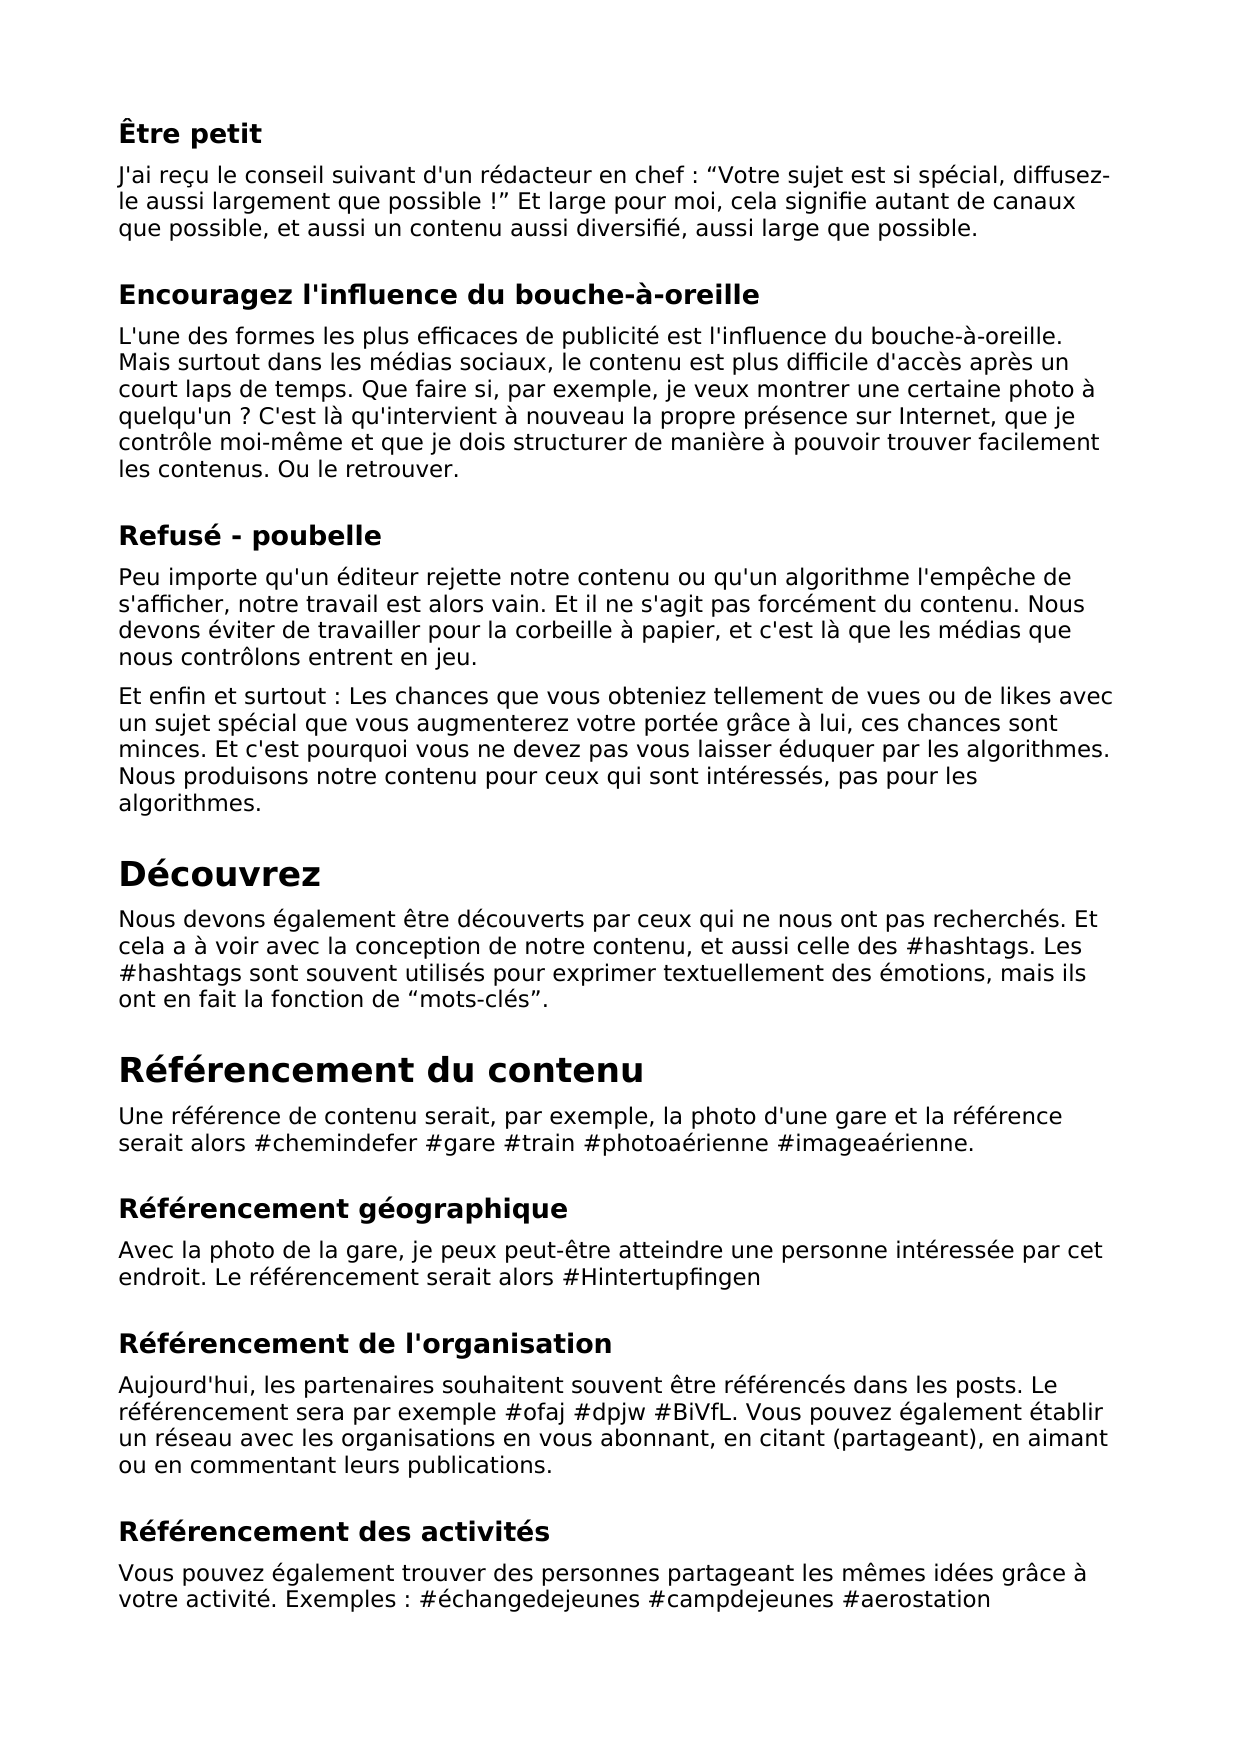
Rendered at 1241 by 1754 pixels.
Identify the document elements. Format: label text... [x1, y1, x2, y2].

subtitle Être petit [118, 118, 1122, 149]
text Et enfin et surtout : Les chances que vous obteniez tellement de vues ou de likes avec un sujet spécial que vous augmenterez votre portée grâce à lui, ces chances sont minces. Et c'est pourquoi vous ne devez pas vous laisser éduquer par les algorithmes. Nous produisons notre contenu pour ceux qui sont intéressés, pas pour les algorithmes. [118, 683, 1122, 817]
subtitle Référencement géographique [118, 1194, 1122, 1225]
subtitle Référencement du contenu [118, 1051, 1122, 1091]
text Aujourd'hui, les partenaires souhaitent souvent être référencés dans les posts. Le référencement sera par exemple #ofaj #dpjw #BiVfL. Vous pouvez également établir un réseau avec les organisations en vous abonnant, en citant (partageant), en aimant ou en commentant leurs publications. [118, 1372, 1122, 1479]
text Nous devons également être découverts par ceux qui ne nous ont pas recherchés. Et cela a à voir avec la conception de notre contenu, et aussi celle des #hashtags. Les #hashtags sont souvent utilisés pour exprimer textuellement des émotions, mais ils ont en fait la fonction de “mots-clés”. [118, 907, 1122, 1013]
text Une référence de contenu serait, par exemple, la photo d'une gare et la référence serait alors #chemindefer #gare #train #photoaérienne #imageaérienne. [118, 1103, 1122, 1157]
subtitle Encouragez l'influence du bouche-à-oreille [118, 279, 1122, 310]
text Avec la photo de la gare, je peux peut-être atteindre une personne intéressée par cet endroit. Le référencement serait alors #Hintertupfingen [118, 1238, 1122, 1291]
subtitle Référencement de l'organisation [118, 1328, 1122, 1360]
subtitle Découvrez [118, 854, 1122, 894]
text L'une des formes les plus efficaces de publicité est l'influence du bouche-à-oreille. Mais surtout dans les médias sociaux, le contenu est plus difficile d'accès après un court laps de temps. Que faire si, par exemple, je veux montrer une certaine photo à quelqu'un ? C'est là qu'intervient à nouveau la propre présence sur Internet, que je contrôle moi-même et que je dois structurer de manière à pouvoir trouver facilement les contenus. Ou le retrouver. [118, 323, 1122, 483]
subtitle Refusé - poubelle [118, 520, 1122, 552]
text J'ai reçu le conseil suivant d'un rédacteur en chef : “Votre sujet est si spécial, diffusez-le aussi largement que possible !” Et large pour moi, cela signifie autant de canaux que possible, et aussi un contenu aussi diversifié, aussi large que possible. [118, 162, 1122, 242]
text Peu importe qu'un éditeur rejette notre contenu ou qu'un algorithme l'empêche de s'afficher, notre travail est alors vain. Et il ne s'agit pas forcément du contenu. Nous devons éviter de travailler pour la corbeille à papier, et c'est là que les médias que nous contrôlons entrent en jeu. [118, 564, 1122, 671]
subtitle Référencement des activités [118, 1516, 1122, 1547]
text Vous pouvez également trouver des personnes partageant les mêmes idées grâce à votre activité. Exemples : #échangedejeunes #campdejeunes #aerostation [118, 1560, 1122, 1613]
